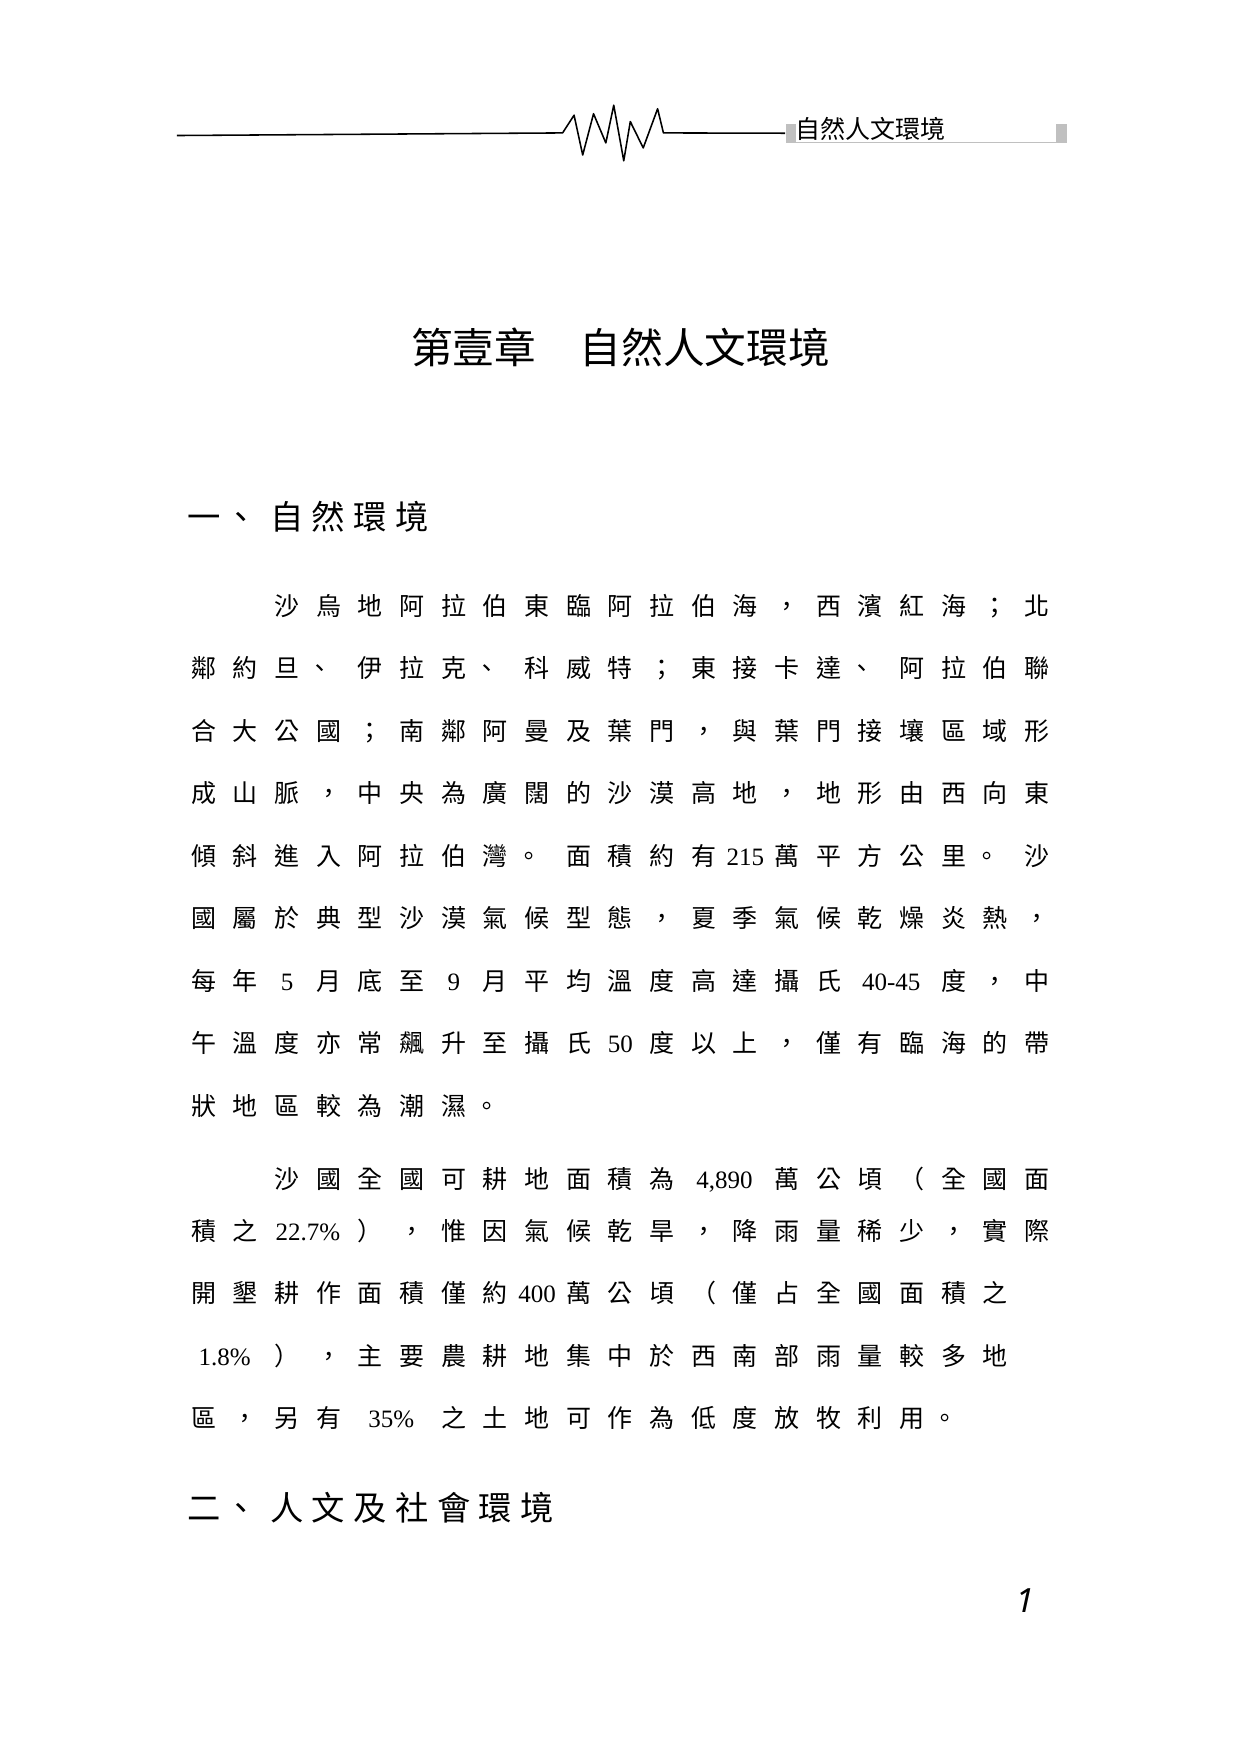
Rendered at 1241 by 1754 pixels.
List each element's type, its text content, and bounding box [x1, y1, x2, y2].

text 二、人文及社會環境 [183, 1464, 1058, 1527]
text 沙烏地阿拉伯東臨阿拉伯海，西濱紅海；北鄰約旦、伊拉克、科威特；東接卡達、阿拉伯聯合大公國；南鄰阿曼及葉門，與葉門接壤區域形成山脈，中央為廣闊的沙漠高地，地形由西向東傾斜進入阿拉伯灣。面積約有215萬平方公里。沙國屬於典型沙漠氣候型態，夏季氣候乾燥炎熱，每年5月底至9月平均溫度高達攝氏40-45度，中午溫度亦常飆升至攝氏50度以上，僅有臨海的帶狀地區較為潮濕。 [183, 563, 1058, 1125]
text 第壹章 自然人文環境 [183, 304, 1058, 366]
text 一、自然環境 [183, 473, 1058, 536]
text 沙國全國可耕地面積為4,890萬公頃（全國面積之22.7%），惟因氣候乾旱，降雨量稀少，實際開墾耕作面積僅約400萬公頃（僅占全國面積之1.8%），主要農耕地集中於西南部雨量較多地區，另有35%之土地可作為低度放牧利用。 [183, 1125, 1058, 1438]
